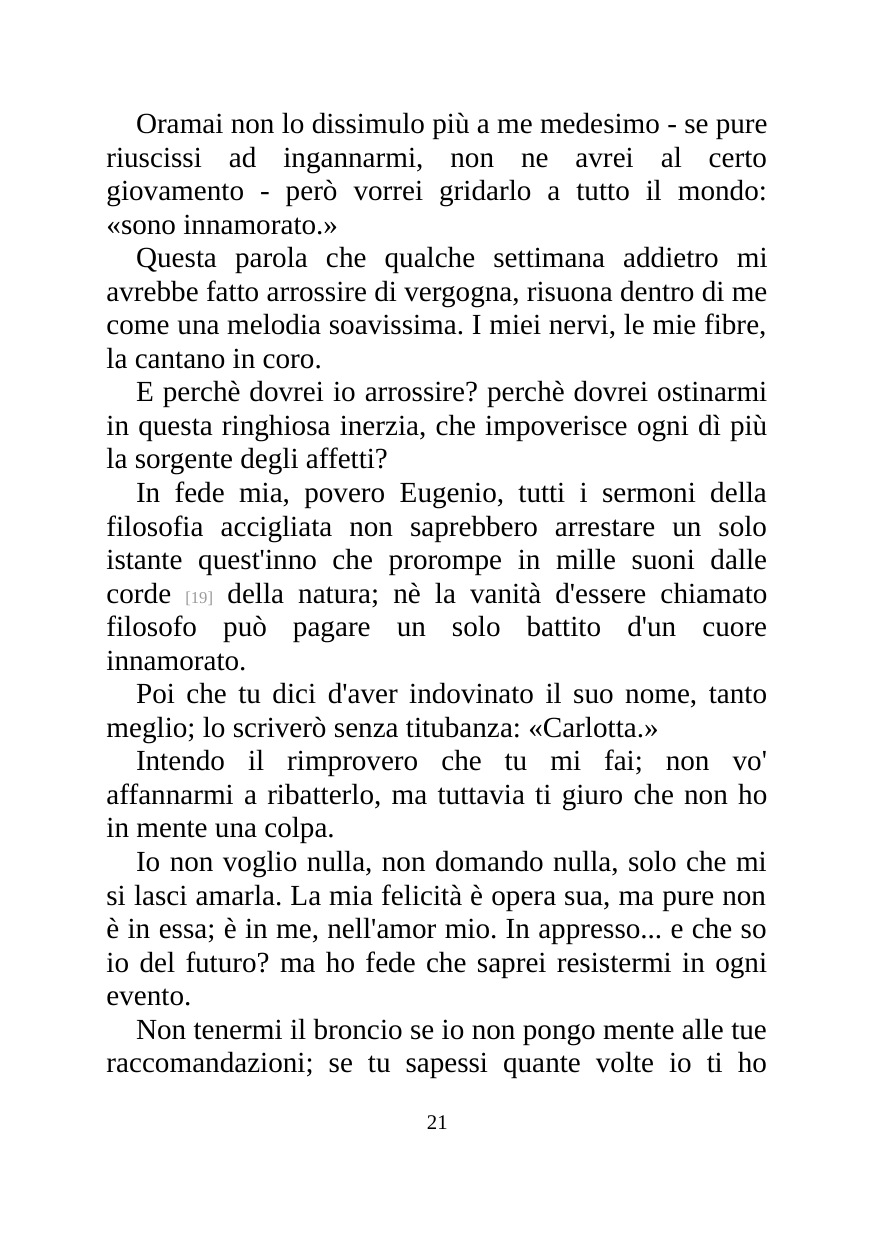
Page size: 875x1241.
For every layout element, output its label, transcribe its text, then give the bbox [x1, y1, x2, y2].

text Intendo il rimprovero che tu mi fai; non vo' affannarmi a ribatterlo, ma tuttavia ti giuro che non ho in mente una colpa. [106, 743, 768, 844]
text E perchè dovrei io arrossire? perchè dovrei ostinarmi in questa ringhiosa inerzia, che impoverisce ogni dì più la sorgente degli affetti? [106, 374, 768, 475]
text Poi che tu dici d'aver indovinato il suo nome, tanto meglio; lo scriverò senza titubanza: «Carlotta.» [106, 676, 768, 743]
text Oramai non lo dissimulo più a me medesimo - se pure riuscissi ad ingannarmi, non ne avrei al certo giovamento - però vorrei gridarlo a tutto il mondo: «sono innamorato.» [106, 106, 768, 240]
text In fede mia, povero Eugenio, tutti i sermoni della filosofia accigliata non saprebbero arrestare un solo istante quest'inno che prorompe in mille suoni dalle corde [19] della natura; nè la vanità d'essere chiamato filosofo può pagare un solo battito d'un cuore innamorato. [106, 475, 768, 676]
text Questa parola che qualche settimana addietro mi avrebbe fatto arrossire di vergogna, risuona dentro di me come una melodia soavissima. I miei nervi, le mie fibre, la cantano in coro. [106, 240, 768, 374]
text Io non voglio nulla, non domando nulla, solo che mi si lasci amarla. La mia felicità è opera sua, ma pure non è in essa; è in me, nell'amor mio. In appresso... e che so io del futuro? ma ho fede che saprei resistermi in ogni evento. [106, 844, 768, 1012]
text Non tenermi il broncio se io non pongo mente alle tue raccomandazioni; se tu sapessi quante volte io ti ho [106, 1012, 768, 1079]
